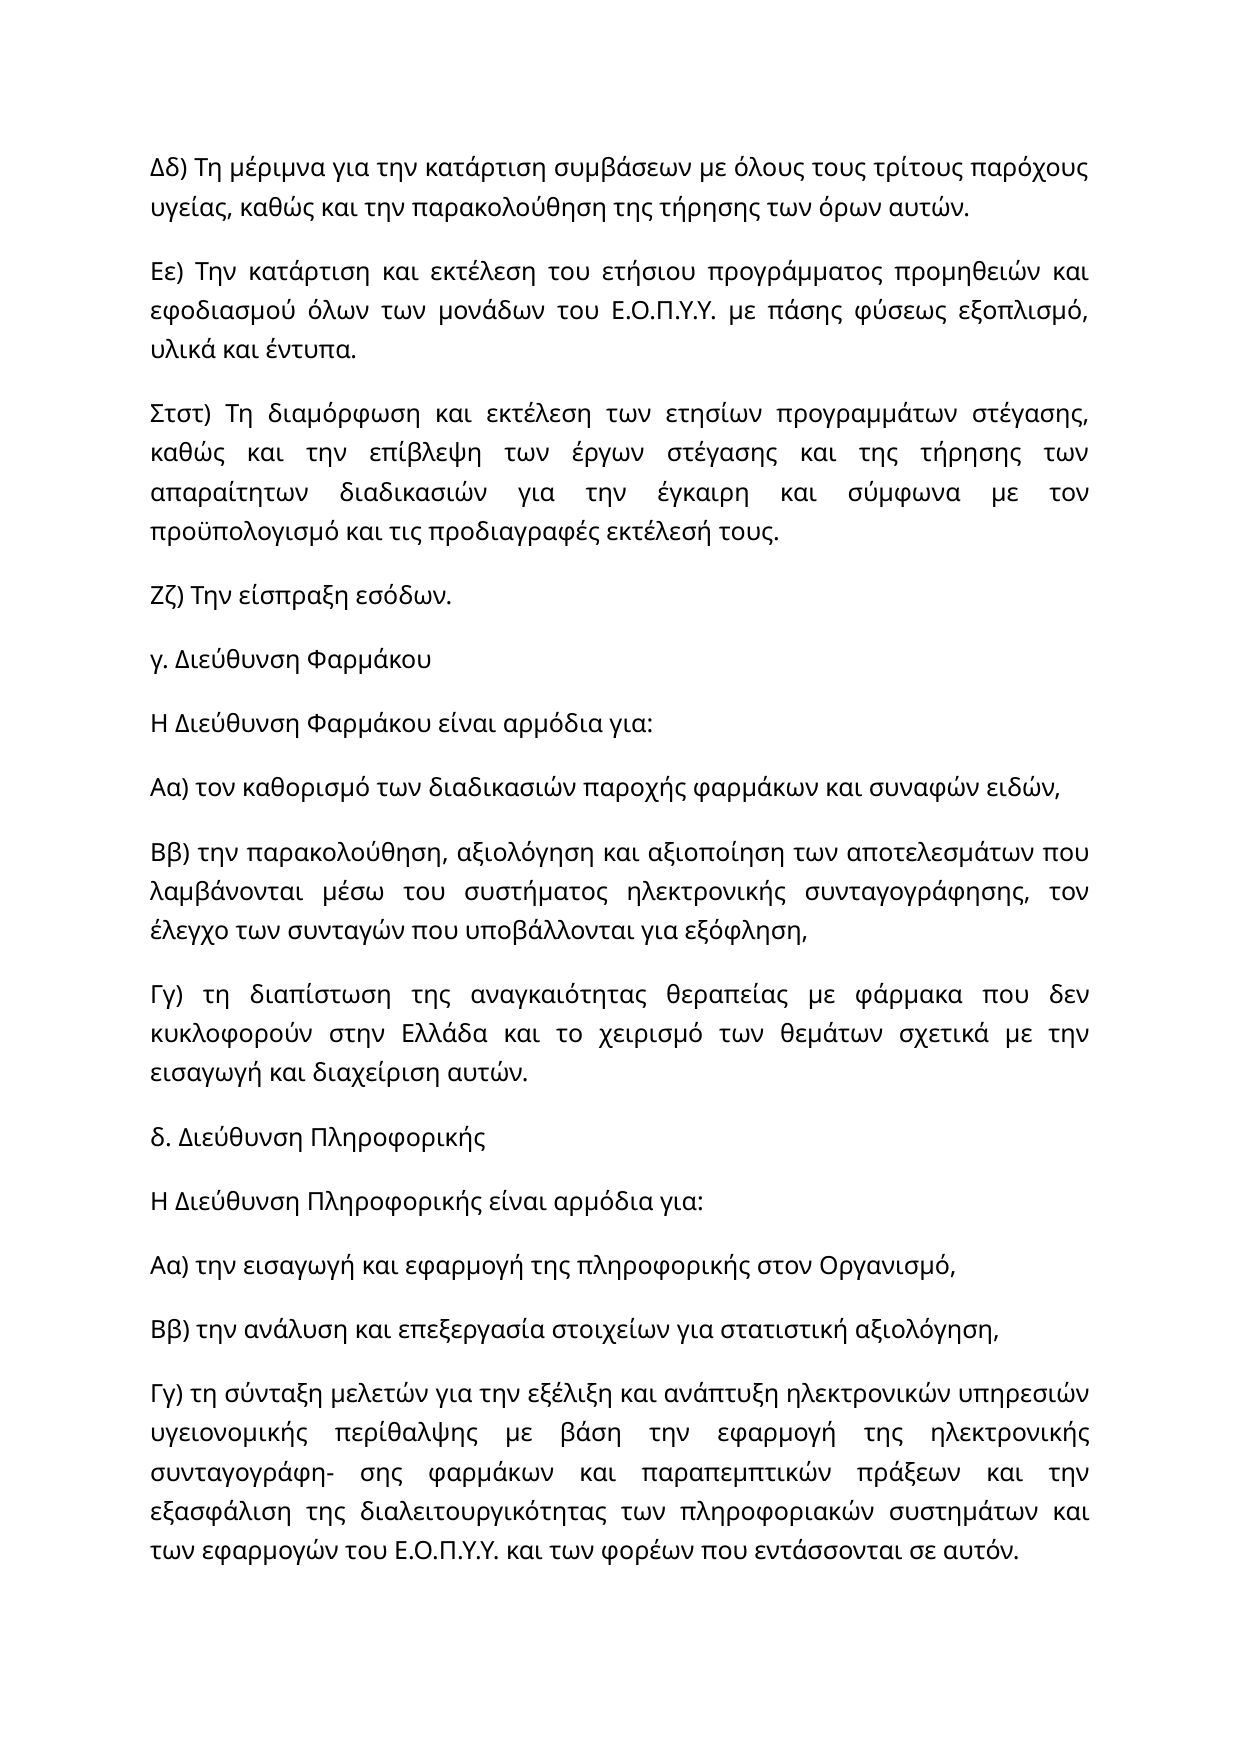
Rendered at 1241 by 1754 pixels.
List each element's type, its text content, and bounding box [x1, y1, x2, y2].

text δ. Διεύθυνση Πληροφορικής [150, 1119, 1090, 1153]
text Ζζ) Την είσπραξη εσόδων. [150, 577, 1090, 612]
text γ. Διεύθυνση Φαρμάκου [150, 642, 1090, 676]
text Εε) Την κατάρτιση και εκτέλεση του ετήσιου προγράμματος προμηθειών και εφοδιασμού όλων των μονάδων του Ε.Ο.Π.Υ.Υ. με πάσης φύσεως εξοπλισμό, υλικά και έντυπα. [150, 253, 1090, 366]
text Ββ) την ανάλυση και επεξεργασία στοιχείων για στατιστική αξιολόγηση, [150, 1312, 1090, 1346]
text Η Διεύθυνση Πληροφορικής είναι αρμόδια για: [150, 1183, 1090, 1217]
text Στστ) Τη διαμόρφωση και εκτέλεση των ετησίων προγραμμάτων στέγασης, καθώς και την επίβλεψη των έργων στέγασης και της τήρησης των απαραίτητων διαδικασιών για την έγκαιρη και σύμφωνα με τον προϋπολογισμό και τις προδιαγραφές εκτέλεσή τους. [150, 396, 1090, 547]
text Η Διεύθυνση Φαρμάκου είναι αρμόδια για: [150, 706, 1090, 740]
text Γγ) τη διαπίστωση της αναγκαιότητας θεραπείας με φάρμακα που δεν κυκλοφορούν στην Ελλάδα και το χειρισμό των θεμάτων σχετικά με την εισαγωγή και διαχείριση αυτών. [150, 977, 1090, 1089]
text Ββ) την παρακολούθηση, αξιολόγηση και αξιοποίηση των αποτελεσμάτων που λαμβάνονται μέσω του συστήματος ηλεκτρονικής συνταγογράφησης, τον έλεγχο των συνταγών που υποβάλλονται για εξόφληση, [150, 834, 1090, 947]
text Γγ) τη σύνταξη μελετών για την εξέλιξη και ανάπτυξη ηλεκτρονικών υπηρεσιών υγειονομικής περίθαλψης με βάση την εφαρμογή της ηλεκτρονικής συνταγογράφη- σης φαρμάκων και παραπεμπτικών πράξεων και την εξασφάλιση της διαλειτουργικότητας των πληροφοριακών συστημάτων και των εφαρμογών του Ε.Ο.Π.Υ.Υ. και των φορέων που εντάσσονται σε αυτόν. [150, 1376, 1090, 1567]
text Αα) την εισαγωγή και εφαρμογή της πληροφορικής στον Οργανισμό, [150, 1247, 1090, 1282]
text Δδ) Τη μέριμνα για την κατάρτιση συμβάσεων με όλους τους τρίτους παρόχους υγείας, καθώς και την παρακολούθηση της τήρησης των όρων αυτών. [150, 150, 1090, 223]
text Αα) τον καθορισμό των διαδικασιών παροχής φαρμάκων και συναφών ειδών, [150, 770, 1090, 804]
